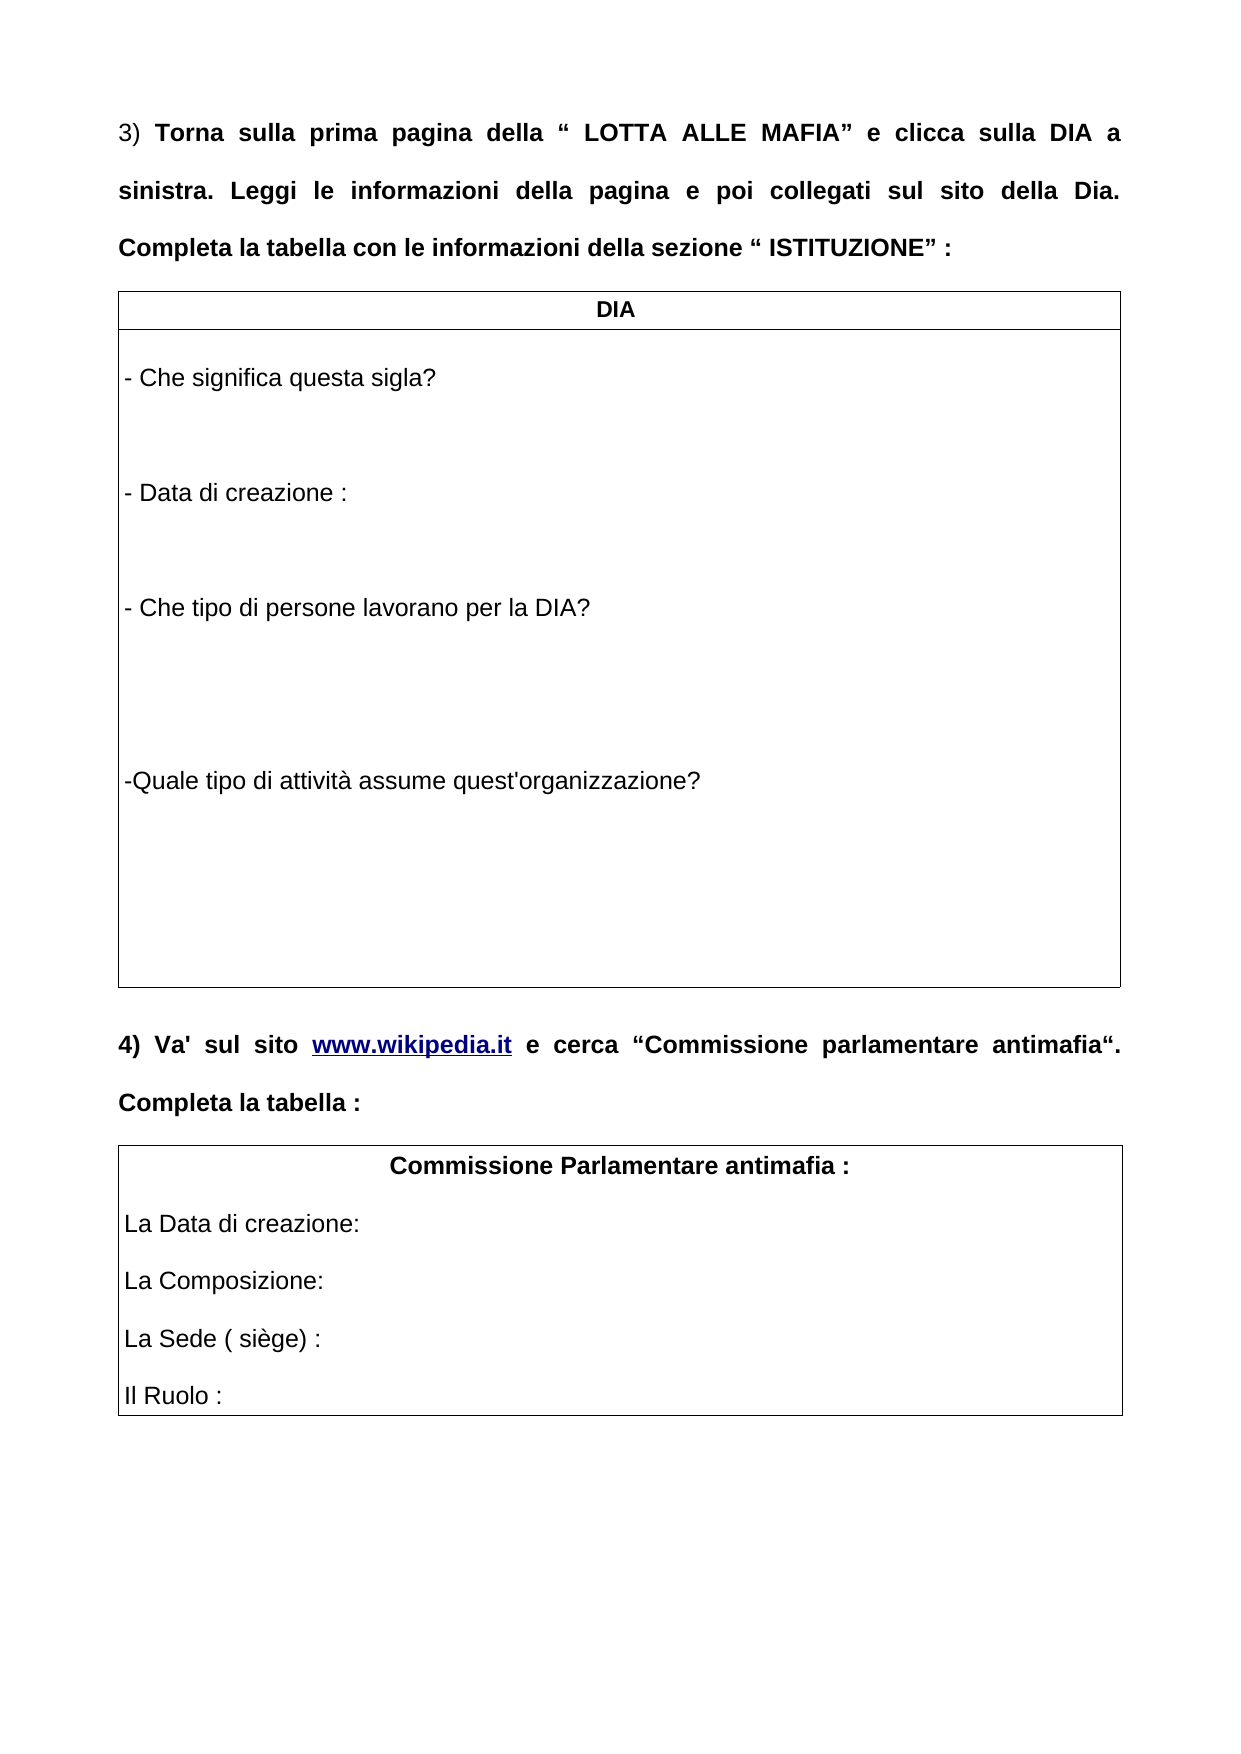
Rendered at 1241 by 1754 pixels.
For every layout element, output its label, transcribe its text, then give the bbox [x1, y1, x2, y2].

list 4) Va' sul sito www.wikipedia.it e cerca “Commissione parlamentare antimafia“. Completa la tabella : [118, 1030, 1122, 1116]
table_header DIA [119, 292, 1120, 329]
table_header Commissione Parlamentare antimafia : La Data di creazione: La Composizione: La Sede ( siège) : Il Ruolo : [119, 1146, 1122, 1415]
text 3) Torna sulla prima pagina della “ LOTTA ALLE MAFIA” e clicca sulla DIA a sinistra. Leggi le informazioni della pagina e poi collegati sul sito della Dia. Completa la tabella con le informazioni della sezione “ ISTITUZIONE” : [118, 118, 1122, 262]
table_cell - Che significa questa sigla? - Data di creazione : - Che tipo di persone lavorano per la DIA? -Quale tipo di attività assume quest'organizzazione? [119, 330, 1120, 987]
